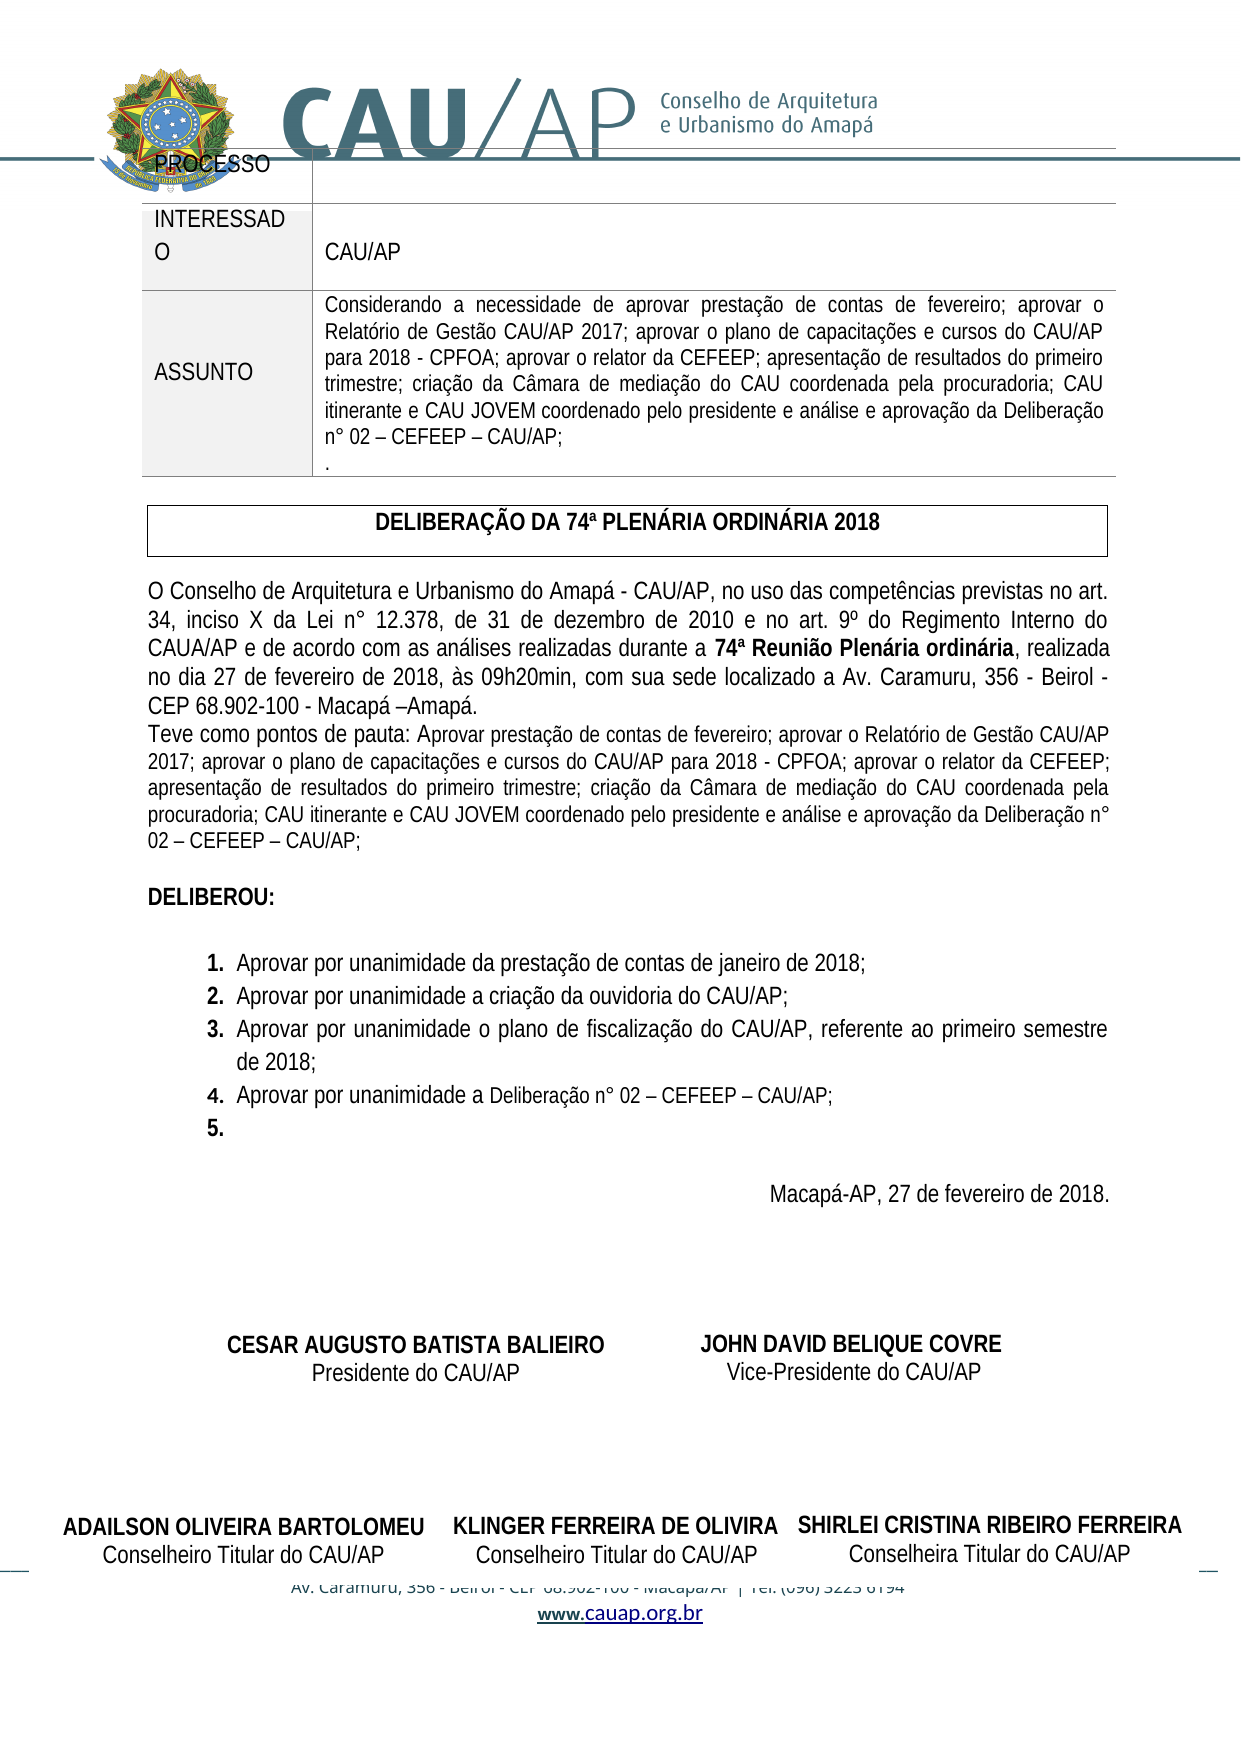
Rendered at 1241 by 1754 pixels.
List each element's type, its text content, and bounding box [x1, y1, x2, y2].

text Macapá-AP, 27 de fevereiro de 2018. [148, 1179, 1110, 1208]
list Aprovar por unanimidade da prestação de contas de janeiro de 2018; [207, 948, 1110, 977]
text CESAR AUGUSTO BATISTA BALIEIRO [168, 1329, 664, 1358]
list Aprovar por unanimidade o plano de fiscalização do CAU/AP, referente ao primeiro semestre de 2018; [207, 1014, 1110, 1075]
text Vice-Presidente do CAU/AP [679, 1357, 1102, 1386]
table_cell ASSUNTO [142, 291, 312, 476]
text Teve como pontos de pauta: Aprovar prestação de contas de fevereiro; aprovar o Relatório de Gestão CAU/AP 2017; aprovar o plano de capacitações e cursos do CAU/AP para 2018 - CPFOA; aprovar o relator da CEFEEP; apresentação de resultados do primeiro trimestre; criação da Câmara de mediação do CAU coordenada pela procuradoria; CAU itinerante e CAU JOVEM coordenado pelo presidente e análise e aprovação da Deliberação n° 02 – CEFEEP – CAU/AP; [148, 719, 1110, 853]
text JOHN DAVID BELIQUE COVRE [679, 1329, 1102, 1357]
text Presidente do CAU/AP [168, 1358, 664, 1387]
text ADAILSON OLIVEIRA BARTOLOMEU [44, 1511, 438, 1540]
list Aprovar por unanimidade a Deliberação n° 02 – CEFEEP – CAU/AP; [207, 1079, 1110, 1109]
table_cell INTERESSADO [142, 211, 312, 290]
text O Conselho de Arquitetura e Urbanismo do Amapá - CAU/AP, no uso das competências previstas no art. 34, inciso X da Lei n° 12.378, de 31 de dezembro de 2010 e no art. 9º do Regimento Interno do CAUA/AP e de acordo com as análises realizadas durante a 74ª Reunião Plenária ordinária, realizada no dia 27 de fevereiro de 2018, às 09h20min, com sua sede localizado a Av. Caramuru, 356 - Beirol - CEP 68.902-100 - Macapá –Amapá. [148, 576, 1110, 719]
text DELIBEROU: [148, 882, 1110, 911]
text SHIRLEI CRISTINA RIBEIRO FERREIRA [796, 1511, 1184, 1539]
text Conselheiro Titular do CAU/AP [453, 1539, 781, 1568]
list Aprovar por unanimidade a criação da ouvidoria do CAU/AP; [207, 981, 1110, 1009]
text KLINGER FERREIRA DE OLIVIRA [453, 1511, 781, 1539]
table_header DELIBERAÇÃO DA 74ª PLENÁRIA ORDINÁRIA 2018 [148, 506, 1107, 556]
text Conselheiro Titular do CAU/AP [44, 1540, 438, 1569]
text Conselheira Titular do CAU/AP [796, 1539, 1184, 1568]
table_cell CAU/AP [313, 211, 1116, 290]
